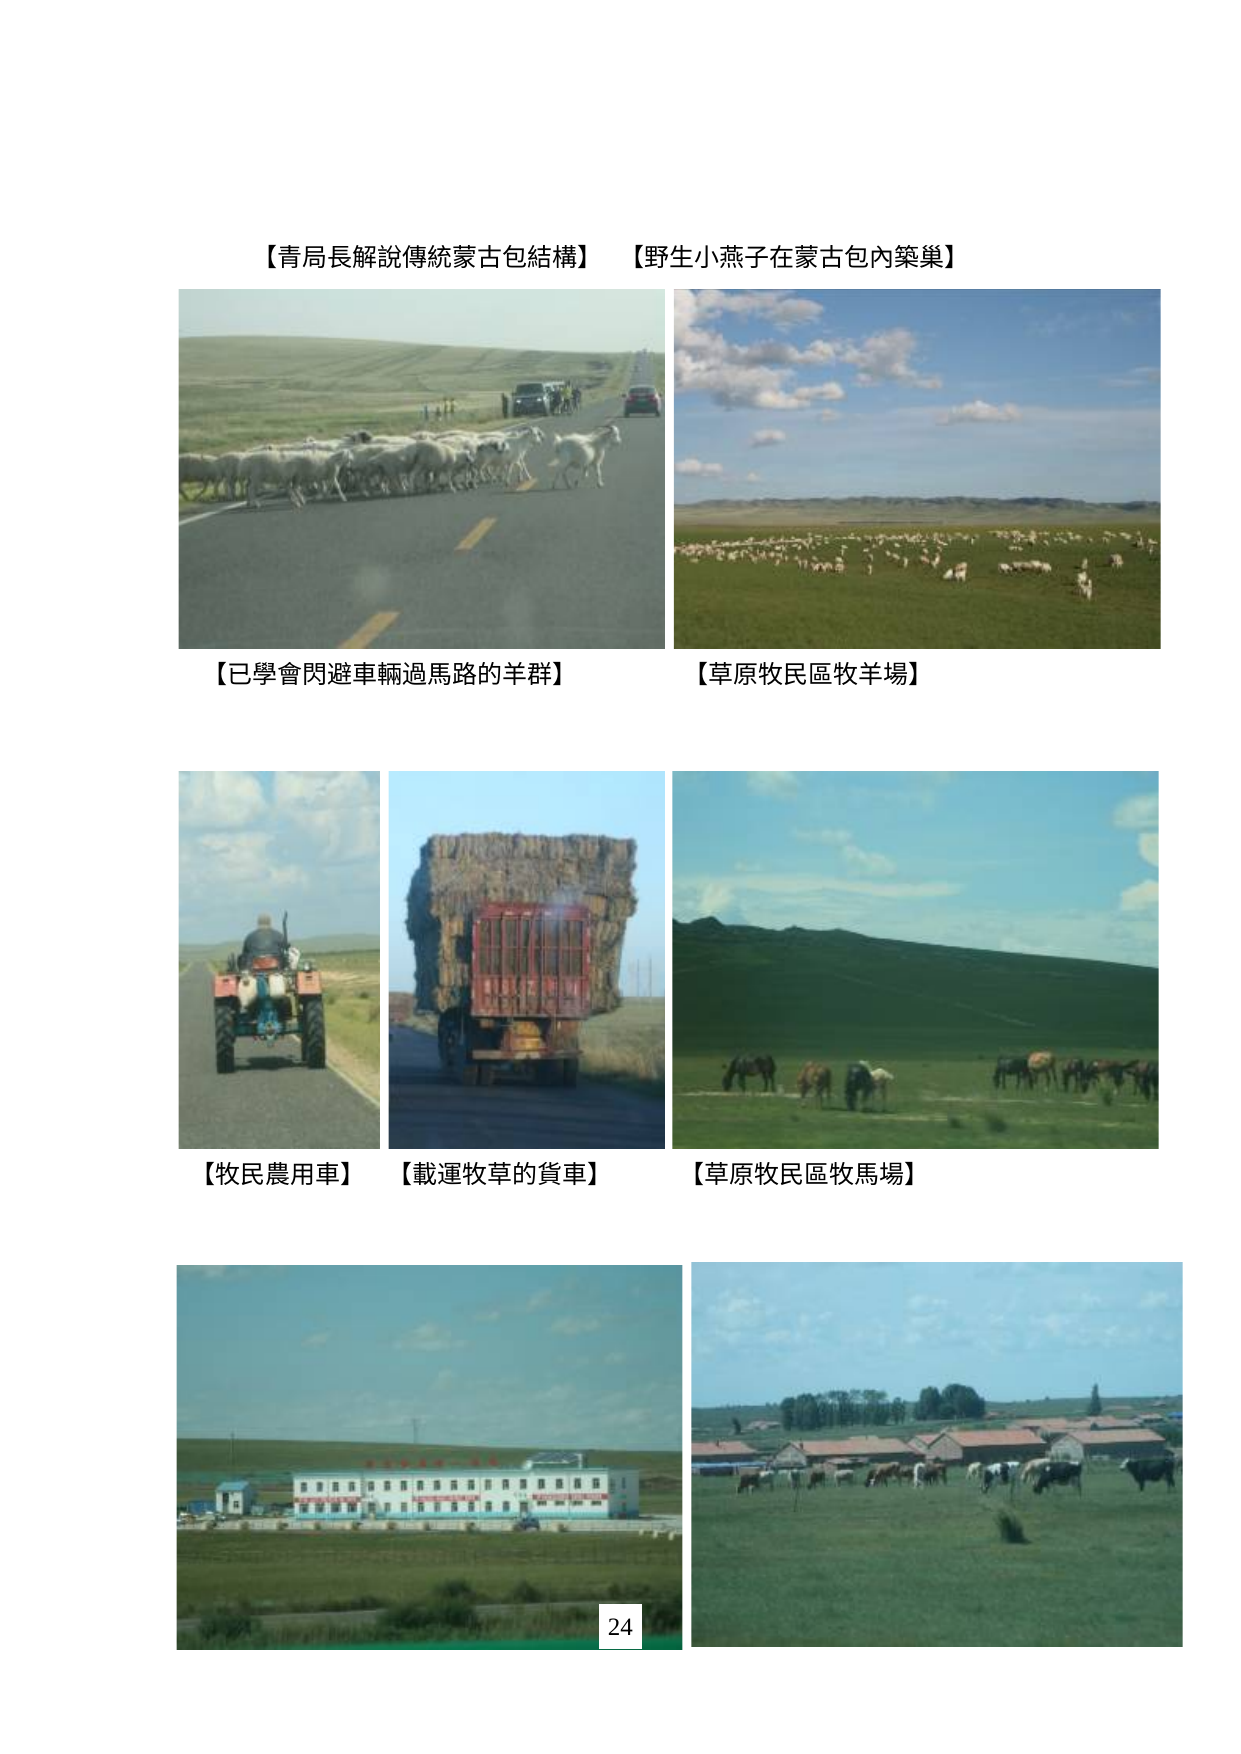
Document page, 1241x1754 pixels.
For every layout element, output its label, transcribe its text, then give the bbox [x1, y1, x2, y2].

text 【牧民農用車】 【載運牧草的貨車】 【草原牧民區牧馬場】 [177, 1150, 1063, 1192]
picture [178, 289, 665, 649]
picture [388, 771, 665, 1149]
text 【已學會閃避車輛過馬路的羊群】 【草原牧民區牧羊場】 [177, 650, 1063, 692]
picture [672, 771, 1159, 1149]
picture [691, 1262, 1183, 1647]
text 【青局長解說傳統蒙古包結構】 【野生小燕子在蒙古包內築巢】 [177, 233, 1063, 275]
picture [673, 289, 1161, 649]
picture [178, 771, 380, 1149]
picture [176, 1265, 683, 1650]
